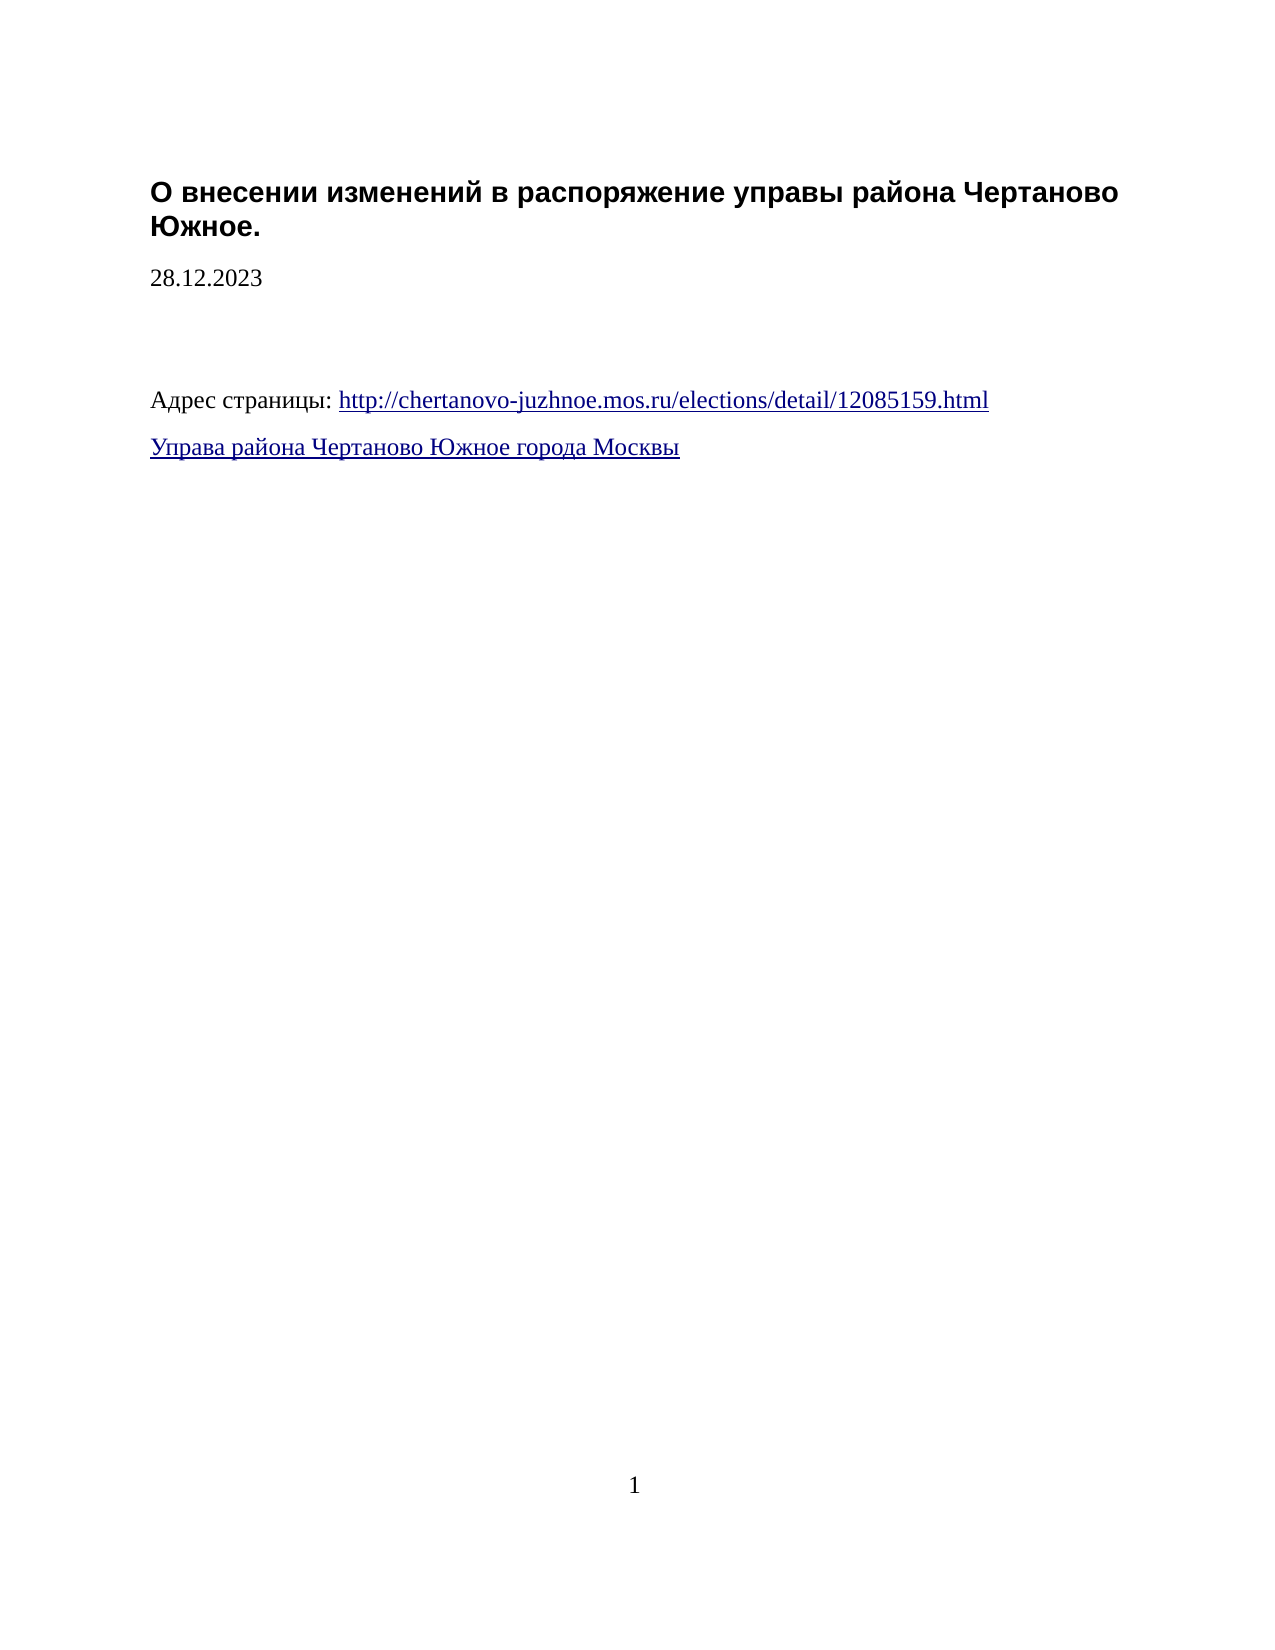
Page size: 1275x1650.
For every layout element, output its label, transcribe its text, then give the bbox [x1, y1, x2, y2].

text Адрес страницы: http://chertanovo-juzhnoe.mos.ru/elections/detail/12085159.html [150, 386, 1125, 414]
subtitle О внесении изменений в распоряжение управы района Чертаново Южное. [150, 175, 1125, 242]
text Управа района Чертаново Южное города Москвы [150, 432, 1125, 461]
text 28.12.2023 [150, 263, 1125, 292]
